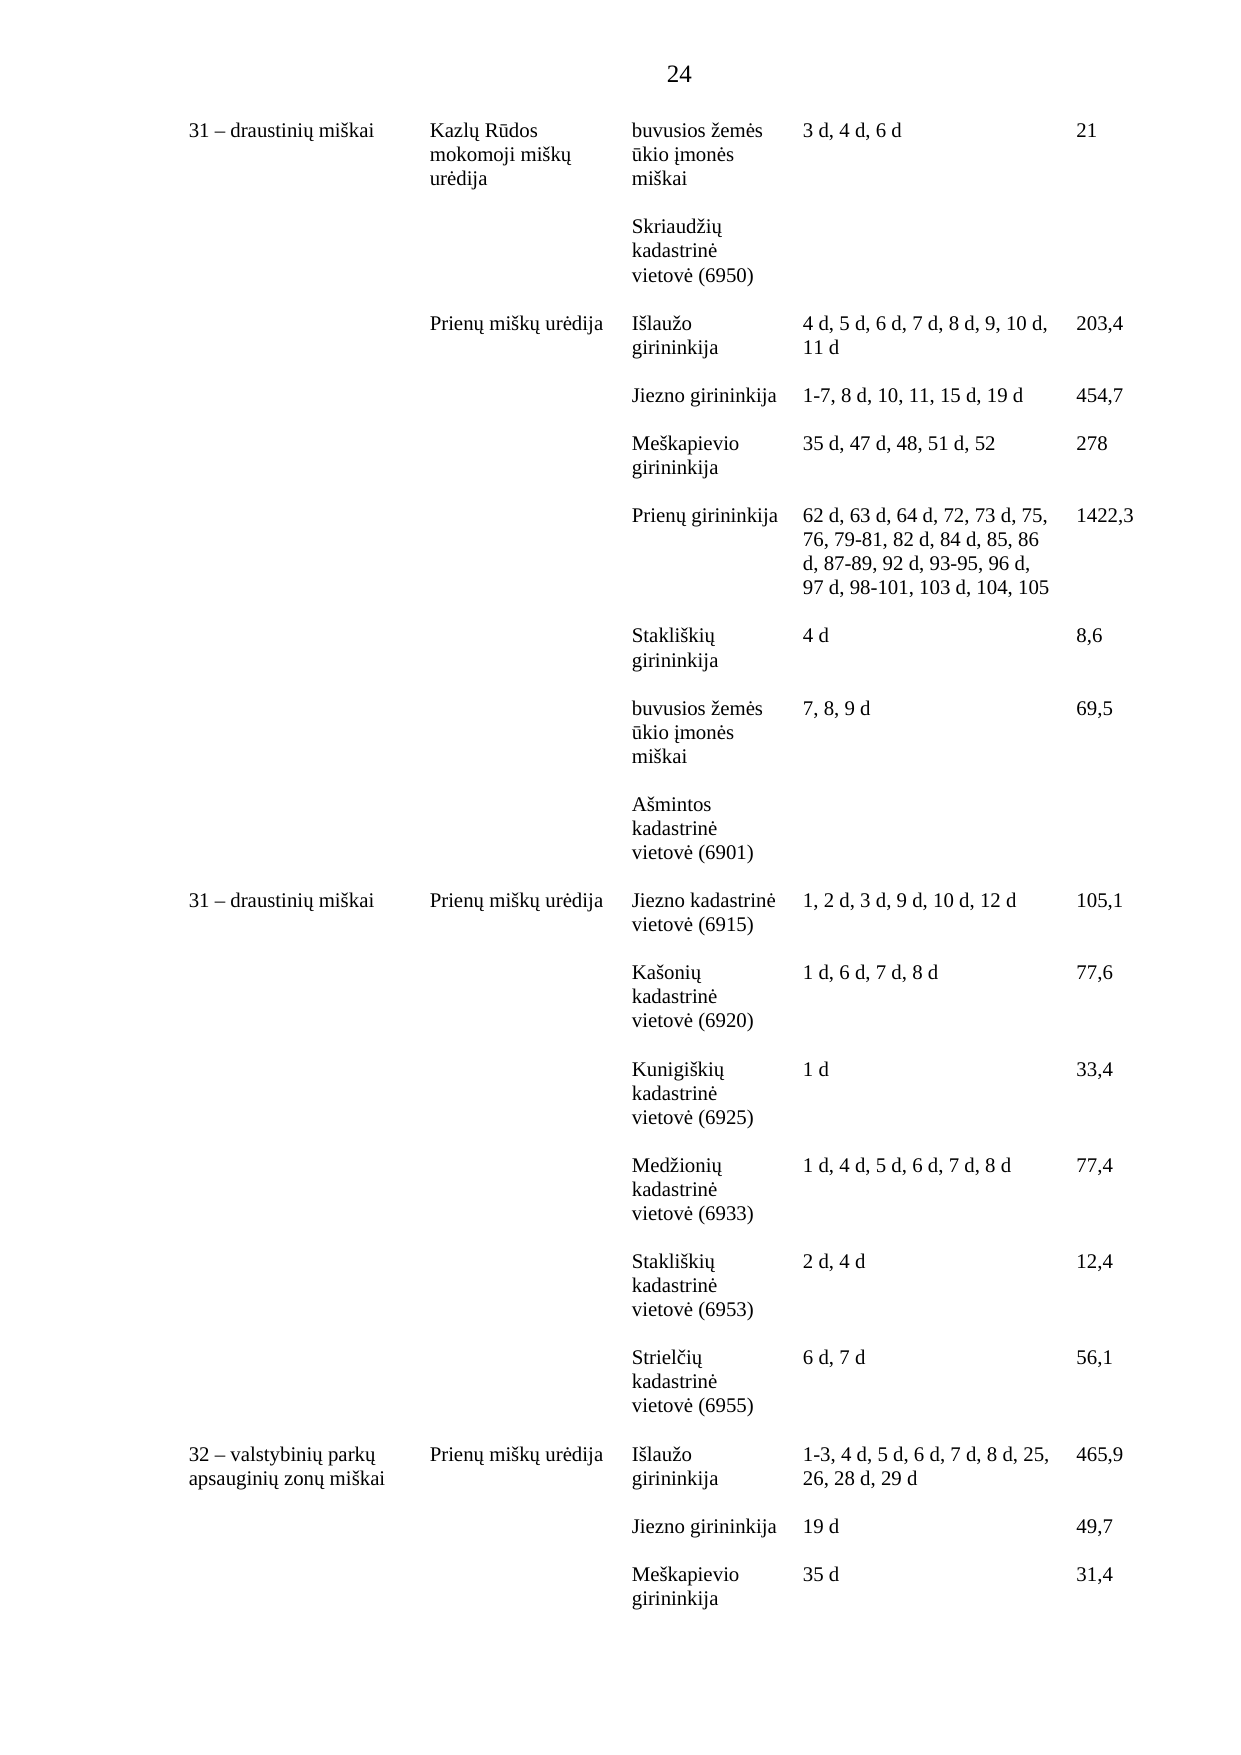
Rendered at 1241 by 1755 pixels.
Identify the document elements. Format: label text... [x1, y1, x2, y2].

table_cell [418, 599, 620, 623]
table_cell 8,6 [1065, 624, 1181, 672]
table_cell Prienų miškų urėdija [418, 888, 620, 936]
table_cell [418, 1562, 620, 1610]
table_cell [418, 383, 620, 407]
table_cell [177, 359, 418, 383]
table_cell [177, 1129, 418, 1153]
table_cell buvusios žemės ūkio įmonės miškai [620, 118, 791, 190]
table_cell 1-3, 4 d, 5 d, 6 d, 7 d, 8 d, 25, 26, 28 d, 29 d [791, 1442, 1065, 1490]
table_cell [791, 407, 1065, 431]
table_cell Meškapievio girininkija [620, 431, 791, 479]
table_cell [418, 1345, 620, 1417]
table_cell 35 d [791, 1562, 1065, 1610]
table_cell [791, 936, 1065, 960]
table_cell 77,6 [1065, 960, 1181, 1032]
table_cell 35 d, 47 d, 48, 51 d, 52 [791, 431, 1065, 479]
table_cell [418, 1514, 620, 1538]
table_cell 1 d [791, 1057, 1065, 1129]
table_cell [418, 190, 620, 214]
table_cell [620, 1321, 791, 1345]
table_cell [177, 214, 418, 287]
table_cell Strielčių kadastrinė vietovė (6955) [620, 1345, 791, 1417]
table_cell [177, 864, 418, 888]
table_cell [620, 1225, 791, 1249]
table_cell [1065, 1225, 1181, 1249]
table_cell [1065, 190, 1181, 214]
table_cell Stakliškių kadastrinė vietovė (6953) [620, 1249, 791, 1321]
table_cell Stakliškių girininkija [620, 624, 791, 672]
table_cell [791, 214, 1065, 287]
table_cell [620, 407, 791, 431]
table_cell [791, 792, 1065, 864]
table_cell [177, 696, 418, 768]
table_cell [620, 936, 791, 960]
table_cell [791, 1610, 1065, 1634]
table_cell Išlaužo girininkija [620, 311, 791, 359]
table_cell 62 d, 63 d, 64 d, 72, 73 d, 75, 76, 79-81, 82 d, 84 d, 85, 86 d, 87-89, 92 d, 93-95, 96 d, 97 d, 98-101, 103 d, 104, 105 [791, 503, 1065, 599]
table_cell Jiezno kadastrinė vietovė (6915) [620, 888, 791, 936]
table_cell [1065, 1321, 1181, 1345]
table_cell [418, 1129, 620, 1153]
table_cell [177, 287, 418, 311]
table_cell 31 – draustinių miškai [177, 888, 418, 936]
table_cell [177, 479, 418, 503]
table_cell Išlaužo girininkija [620, 1442, 791, 1490]
table_cell [177, 1057, 418, 1129]
table_cell [177, 768, 418, 792]
table_cell [418, 479, 620, 503]
table_cell [418, 1321, 620, 1345]
table_cell [177, 960, 418, 1032]
table_cell [1065, 359, 1181, 383]
table_cell [418, 960, 620, 1032]
table_cell Prienų miškų urėdija [418, 1442, 620, 1490]
table_cell [791, 672, 1065, 696]
table_cell [791, 479, 1065, 503]
table_cell 69,5 [1065, 696, 1181, 768]
table_cell 32 – valstybinių parkų apsauginių zonų miškai [177, 1442, 418, 1490]
table_cell [620, 1610, 791, 1634]
table_cell 4 d [791, 624, 1065, 672]
table_cell [791, 1321, 1065, 1345]
table_cell buvusios žemės ūkio įmonės miškai [620, 696, 791, 768]
table_cell 21 [1065, 118, 1181, 190]
table_cell [791, 1418, 1065, 1442]
table_cell [177, 1490, 418, 1514]
table_cell Kazlų Rūdos mokomoji miškų urėdija [418, 118, 620, 190]
table_cell 49,7 [1065, 1514, 1181, 1538]
table_cell 1 d, 4 d, 5 d, 6 d, 7 d, 8 d [791, 1153, 1065, 1225]
table_cell 6 d, 7 d [791, 1345, 1065, 1417]
table_cell [177, 1249, 418, 1321]
table_cell Skriaudžių kadastrinė vietovė (6950) [620, 214, 791, 287]
table_cell [418, 768, 620, 792]
table_cell 203,4 [1065, 311, 1181, 359]
table_cell [791, 1490, 1065, 1514]
table_cell [177, 1321, 418, 1345]
table_cell [418, 1249, 620, 1321]
table_cell Prienų girininkija [620, 503, 791, 599]
table_cell 31,4 [1065, 1562, 1181, 1610]
table_cell Ašmintos kadastrinė vietovė (6901) [620, 792, 791, 864]
table_cell 454,7 [1065, 383, 1181, 407]
table_cell 1, 2 d, 3 d, 9 d, 10 d, 12 d [791, 888, 1065, 936]
table_cell [177, 936, 418, 960]
table_cell Jiezno girininkija [620, 1514, 791, 1538]
table_cell Meškapievio girininkija [620, 1562, 791, 1610]
table_cell [177, 792, 418, 864]
table_cell [177, 599, 418, 623]
table_cell [418, 672, 620, 696]
table_cell [791, 287, 1065, 311]
table_cell [177, 1610, 418, 1634]
table_cell [620, 1538, 791, 1562]
table_cell 77,4 [1065, 1153, 1181, 1225]
table_cell 56,1 [1065, 1345, 1181, 1417]
table_cell Medžionių kadastrinė vietovė (6933) [620, 1153, 791, 1225]
table_cell Kunigiškių kadastrinė vietovė (6925) [620, 1057, 791, 1129]
table_cell [1065, 864, 1181, 888]
table_cell [177, 431, 418, 479]
table_cell Prienų miškų urėdija [418, 311, 620, 359]
table_cell [418, 864, 620, 888]
table_cell 465,9 [1065, 1442, 1181, 1490]
table_cell [620, 1490, 791, 1514]
table_cell [418, 1057, 620, 1129]
table_cell [418, 503, 620, 599]
table_cell [1065, 1129, 1181, 1153]
table_cell [791, 1225, 1065, 1249]
table_cell 12,4 [1065, 1249, 1181, 1321]
table_cell [418, 1418, 620, 1442]
table_cell Jiezno girininkija [620, 383, 791, 407]
table_cell [1065, 1538, 1181, 1562]
table_cell [177, 1514, 418, 1538]
table_cell [620, 1418, 791, 1442]
table_cell 105,1 [1065, 888, 1181, 936]
table_cell Kašonių kadastrinė vietovė (6920) [620, 960, 791, 1032]
table_cell 1422,3 [1065, 503, 1181, 599]
table_cell 278 [1065, 431, 1181, 479]
table_cell [1065, 1610, 1181, 1634]
table_cell [418, 624, 620, 672]
table_cell [177, 1153, 418, 1225]
table_cell [1065, 407, 1181, 431]
table_cell [1065, 214, 1181, 287]
table_cell [620, 479, 791, 503]
table_cell [418, 359, 620, 383]
table_cell [177, 672, 418, 696]
table_cell [177, 624, 418, 672]
table_cell [791, 1033, 1065, 1057]
table_cell [177, 1345, 418, 1417]
table_cell 1 d, 6 d, 7 d, 8 d [791, 960, 1065, 1032]
table_cell [418, 1225, 620, 1249]
table_cell [620, 1033, 791, 1057]
table_cell [620, 672, 791, 696]
table_cell [177, 1538, 418, 1562]
table_cell [620, 864, 791, 888]
table_cell [177, 190, 418, 214]
table_cell [1065, 936, 1181, 960]
table_cell [620, 359, 791, 383]
table_cell [177, 311, 418, 359]
table_cell [418, 1610, 620, 1634]
table_cell [620, 190, 791, 214]
table_cell [177, 407, 418, 431]
table_cell 1-7, 8 d, 10, 11, 15 d, 19 d [791, 383, 1065, 407]
table_cell 2 d, 4 d [791, 1249, 1065, 1321]
table_cell [177, 383, 418, 407]
table_cell [791, 599, 1065, 623]
table_cell [418, 1153, 620, 1225]
table_cell [620, 287, 791, 311]
table_cell [791, 768, 1065, 792]
table_cell [791, 1538, 1065, 1562]
table_cell [418, 1538, 620, 1562]
table_cell [1065, 672, 1181, 696]
table_cell [418, 287, 620, 311]
table_cell [620, 1129, 791, 1153]
table_cell [177, 503, 418, 599]
table_cell [1065, 1490, 1181, 1514]
table_cell [177, 1033, 418, 1057]
table_cell [418, 1490, 620, 1514]
table_cell [418, 407, 620, 431]
table_cell 19 d [791, 1514, 1065, 1538]
table_cell [1065, 1418, 1181, 1442]
table_cell [1065, 599, 1181, 623]
table_cell [1065, 792, 1181, 864]
table_cell [177, 1562, 418, 1610]
table_cell 3 d, 4 d, 6 d [791, 118, 1065, 190]
table_cell [791, 359, 1065, 383]
table_cell [418, 792, 620, 864]
table_cell [177, 1225, 418, 1249]
table_cell [1065, 1033, 1181, 1057]
table_cell [791, 864, 1065, 888]
table_cell [177, 1418, 418, 1442]
table_cell 7, 8, 9 d [791, 696, 1065, 768]
table_cell [1065, 287, 1181, 311]
table_cell [620, 768, 791, 792]
table_cell 4 d, 5 d, 6 d, 7 d, 8 d, 9, 10 d, 11 d [791, 311, 1065, 359]
table_cell [418, 936, 620, 960]
table_cell [418, 1033, 620, 1057]
table_cell [791, 1129, 1065, 1153]
table_cell [418, 214, 620, 287]
table_cell 33,4 [1065, 1057, 1181, 1129]
table_cell [791, 190, 1065, 214]
table_cell [620, 599, 791, 623]
table_cell [418, 696, 620, 768]
table_cell 31 – draustinių miškai [177, 118, 418, 190]
table_cell [418, 431, 620, 479]
table_cell [1065, 479, 1181, 503]
table_cell [1065, 768, 1181, 792]
